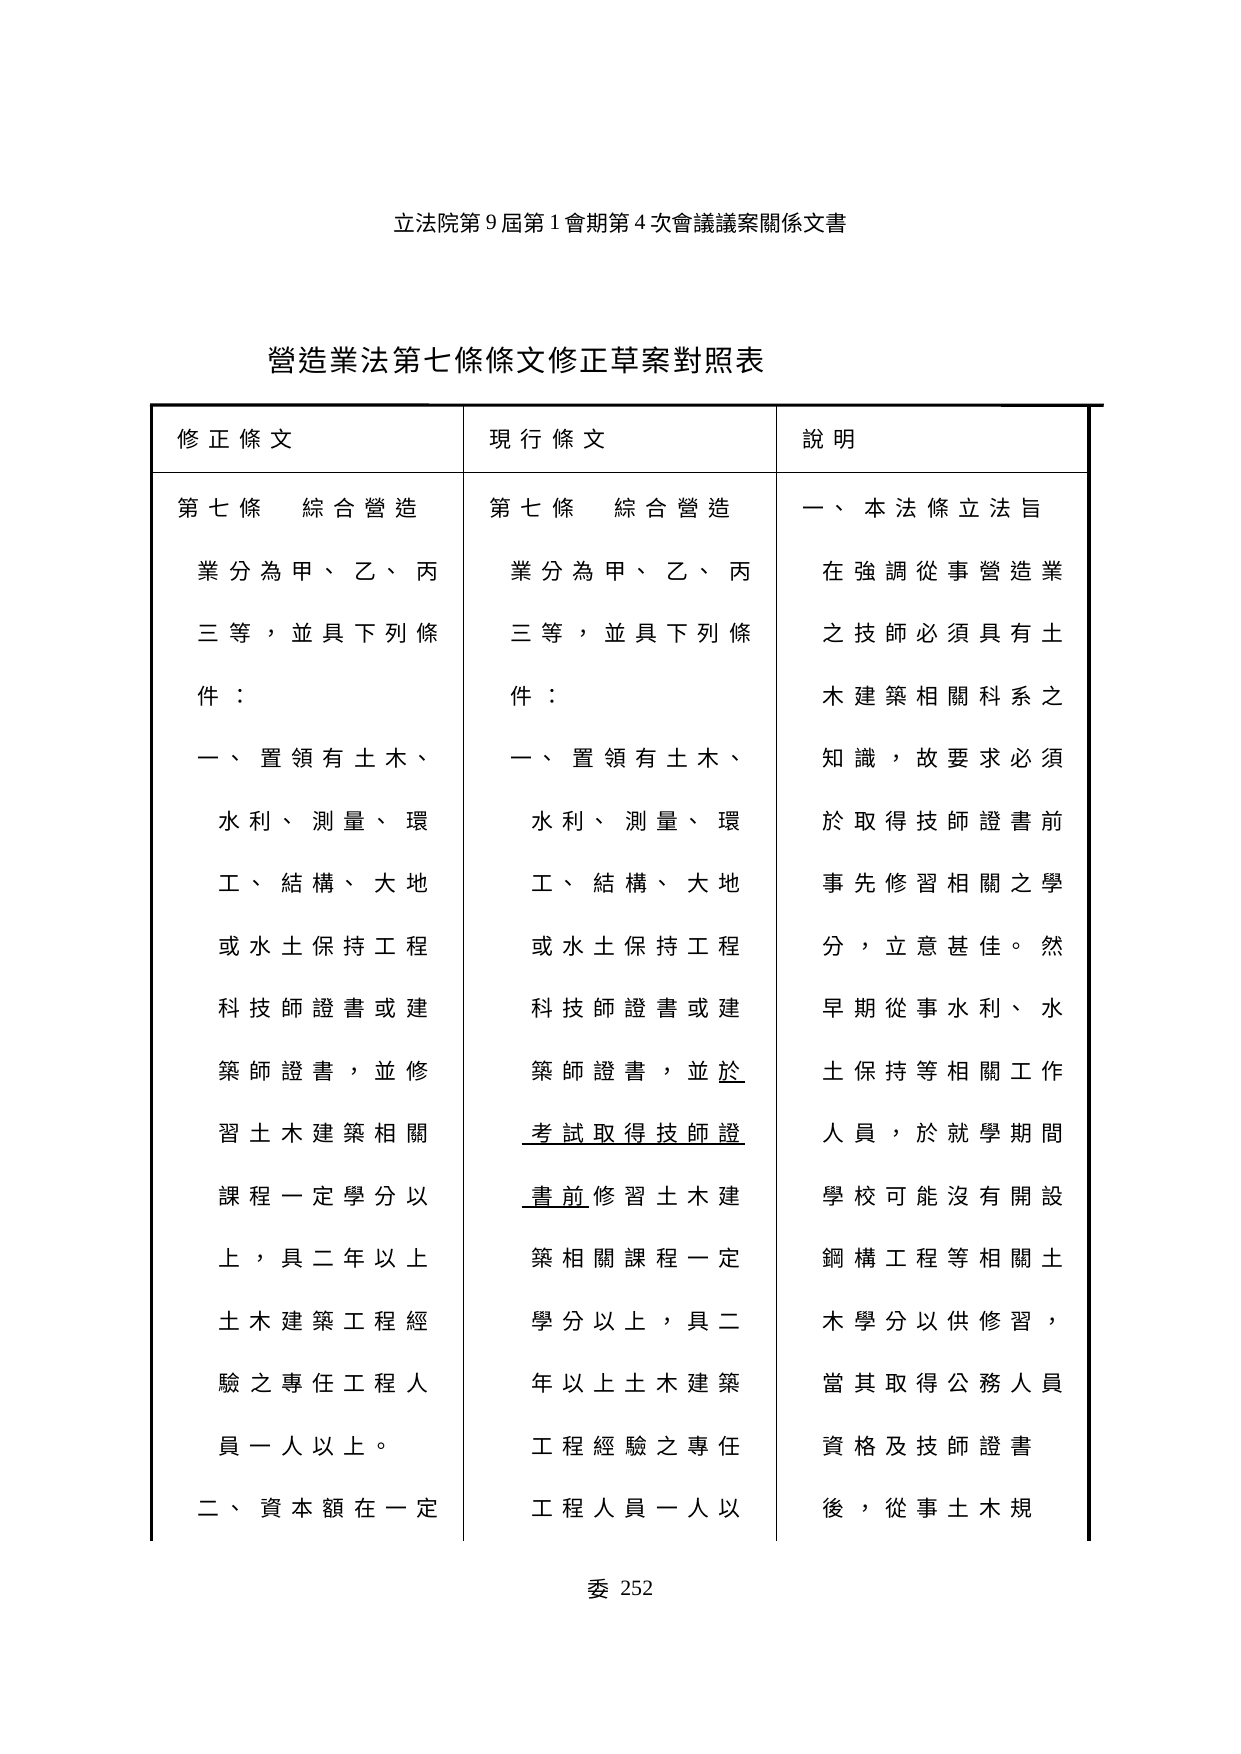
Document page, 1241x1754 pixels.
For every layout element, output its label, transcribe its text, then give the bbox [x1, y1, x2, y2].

table_cell 一、本法條立法旨在強調從事營造業之技師必須具有土木建築相關科系之知識，故要求必須於取得技師證書前事先修習相關之學分，立意甚佳。然早期從事水利、水土保持等相關工作人員，於就學期間學校可能沒有開設鋼構工程等相關土木學分以供修習，當其取得公務人員資格及技師證書後，從事土木規 [777, 473, 1087, 1541]
table_cell 現行條文 [464, 407, 776, 472]
table_cell 修正條文 [153, 407, 463, 472]
table_cell 第七條 綜合營造業分為甲、乙、丙三等，並具下列條件： 一、置領有土木、水利、測量、環工、結構、大地或水土保持工程科技師證書或建築師證書，並於考試取得技師證書前修習土木建築相關課程一定學分以上，具二年以上土木建築工程經驗之專任工程人員一人以 [464, 473, 776, 1541]
table_header 營造業法第七條條文修正草案對照表 [151, 313, 1089, 403]
table_cell 第七條 綜合營造業分為甲、乙、丙三等，並具下列條件： 一、置領有土木、水利、測量、環工、結構、大地或水土保持工程科技師證書或建築師證書，並修習土木建築相關課程一定學分以上，具二年以上土木建築工程經驗之專任工程人員一人以上。 二、資本額在一定 [153, 473, 463, 1541]
table_cell 說明 [777, 407, 1087, 472]
